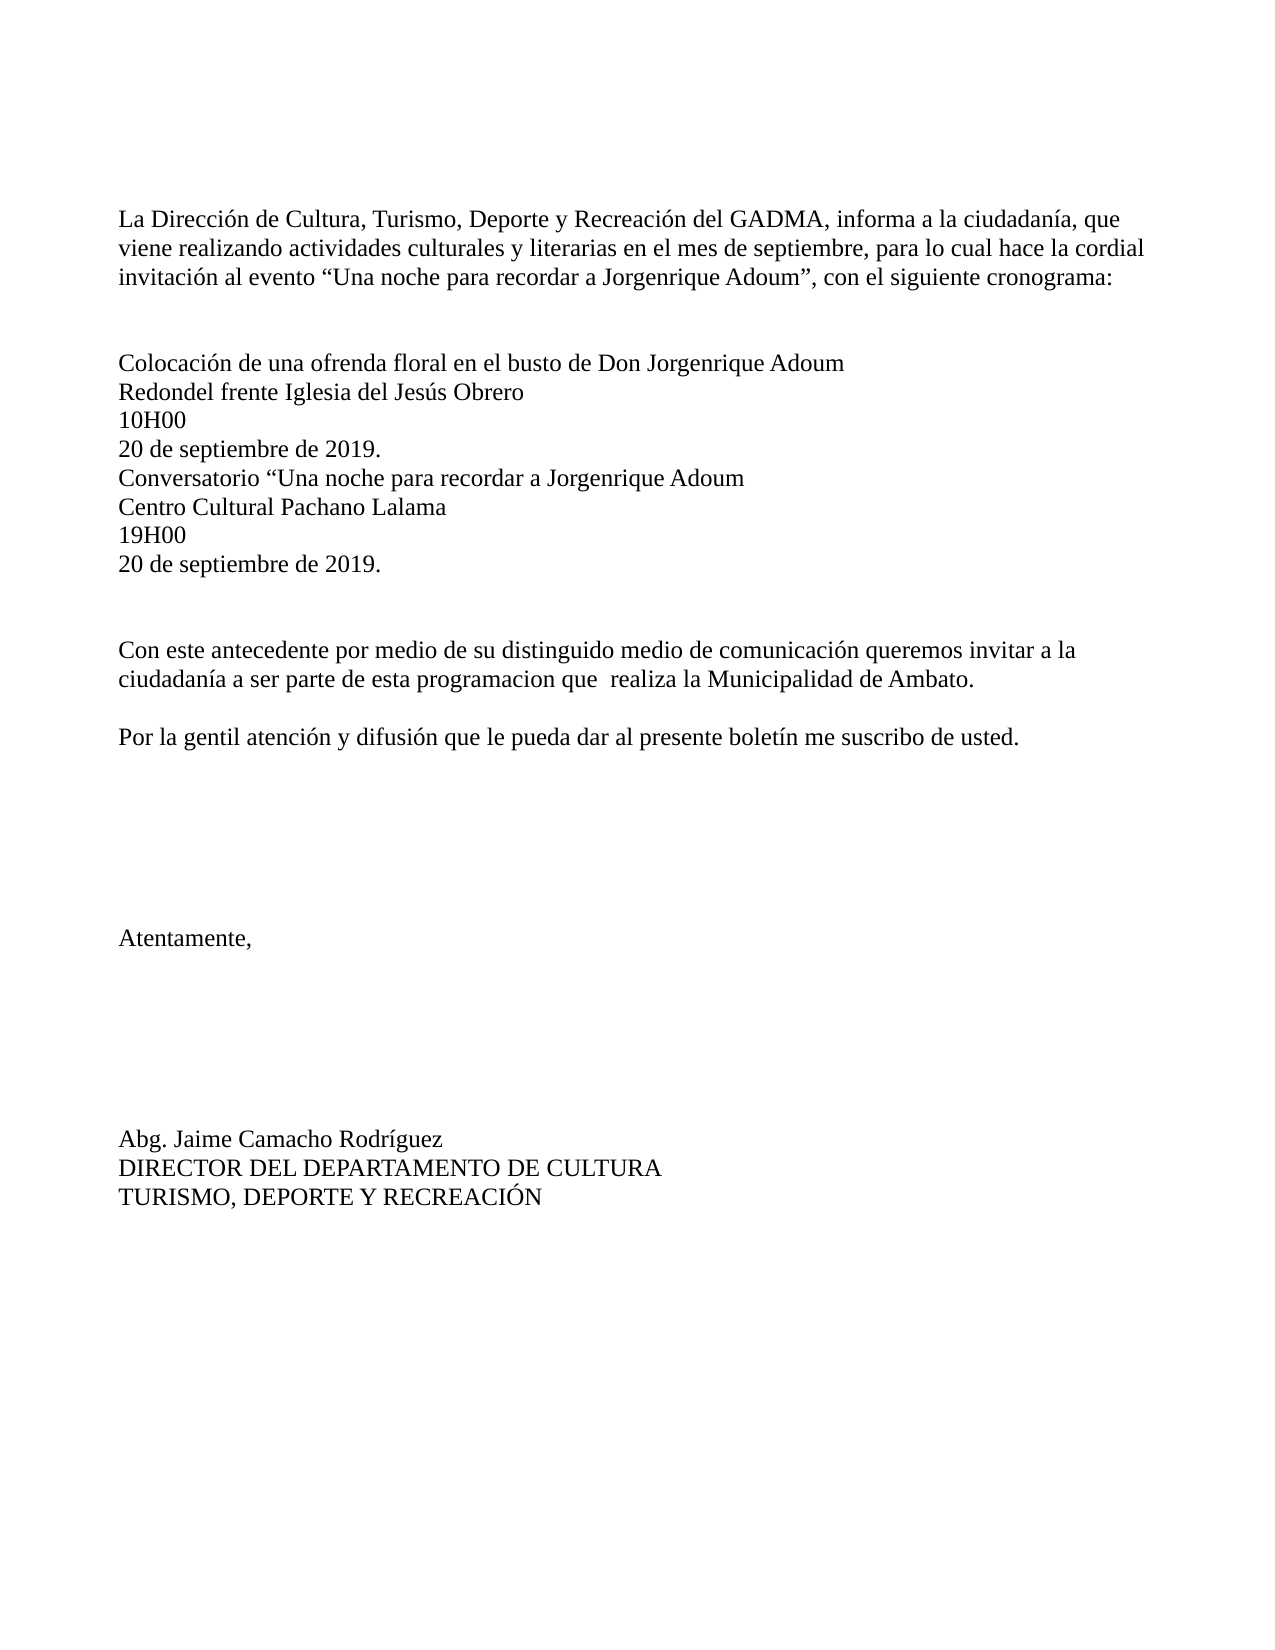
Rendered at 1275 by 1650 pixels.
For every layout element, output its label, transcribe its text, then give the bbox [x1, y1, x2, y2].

text Colocación de una ofrenda floral en el busto de Don Jorgenrique Adoum [118, 348, 1157, 377]
text La Dirección de Cultura, Turismo, Deporte y Recreación del GADMA, informa a la ciudadanía, que viene realizando actividades culturales y literarias en el mes de septiembre, para lo cual hace la cordial invitación al evento “Una noche para recordar a Jorgenrique Adoum”, con el siguiente cronograma: [118, 204, 1157, 291]
text 20 de septiembre de 2019. [118, 434, 1157, 463]
text Abg. Jaime Camacho Rodríguez [118, 1124, 1157, 1153]
text 20 de septiembre de 2019. [118, 549, 1157, 578]
text Conversatorio “Una noche para recordar a Jorgenrique Adoum [118, 463, 1157, 492]
text DIRECTOR DEL DEPARTAMENTO DE CULTURA [118, 1153, 1157, 1182]
text Redondel frente Iglesia del Jesús Obrero [118, 377, 1157, 406]
text 10H00 [118, 406, 1157, 434]
text 19H00 [118, 521, 1157, 549]
text Por la gentil atención y difusión que le pueda dar al presente boletín me suscribo de usted. [118, 722, 1157, 751]
text Centro Cultural Pachano Lalama [118, 492, 1157, 521]
text TURISMO, DEPORTE Y RECREACIÓN [118, 1182, 1157, 1211]
text Atentamente, [118, 923, 1157, 952]
text Con este antecedente por medio de su distinguido medio de comunicación queremos invitar a la ciudadanía a ser parte de esta programacion que realiza la Municipalidad de Ambato. [118, 636, 1157, 693]
